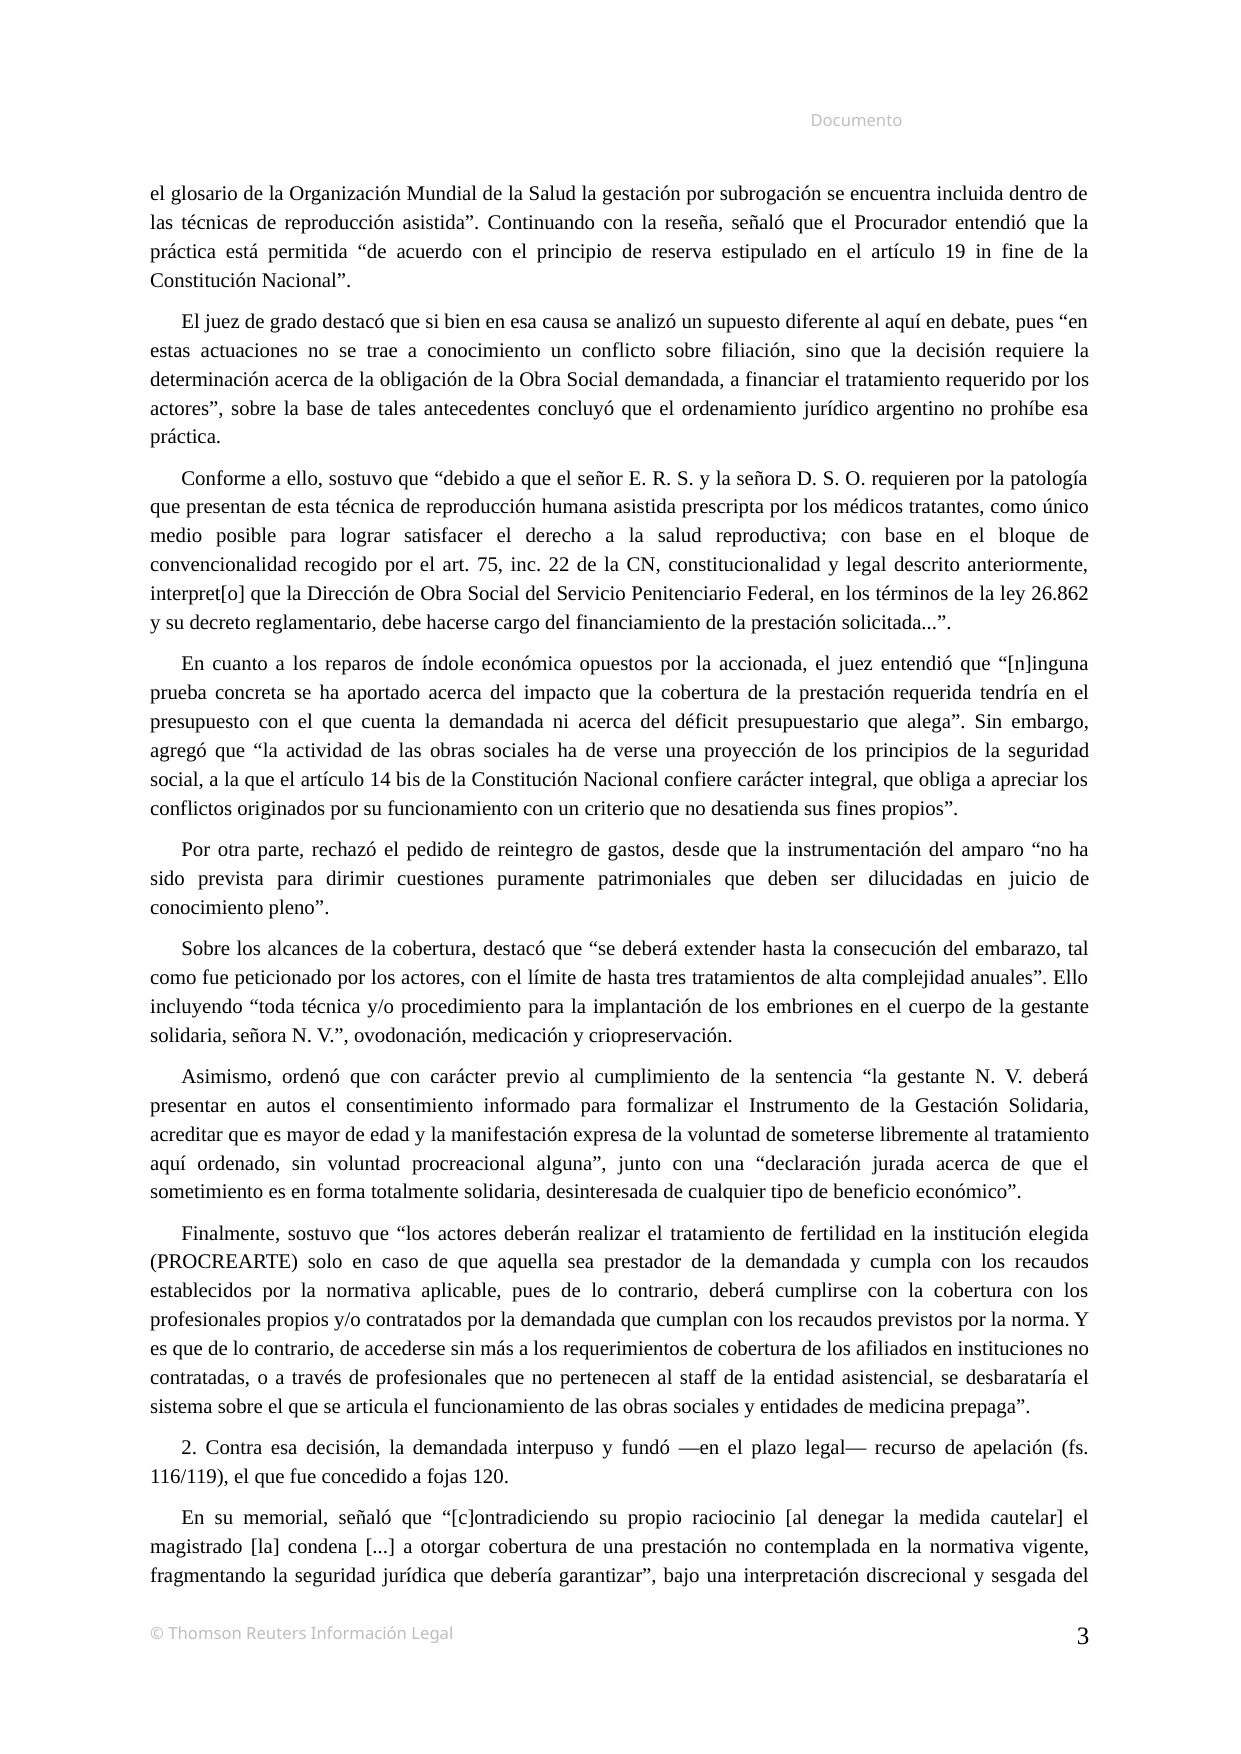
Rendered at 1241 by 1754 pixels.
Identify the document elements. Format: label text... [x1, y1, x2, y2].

text Asimismo, ordenó que con carácter previo al cumplimiento de la sentencia “la gestante N. V. deberá presentar en autos el consentimiento informado para formalizar el Instrumento de la Gestación Solidaria, acreditar que es mayor de edad y la manifestación expresa de la voluntad de someterse libremente al tratamiento aquí ordenado, sin voluntad procreacional alguna”, junto con una “declaración jurada acerca de que el sometimiento es en forma totalmente solidaria, desinteresada de cualquier tipo de beneficio económico”. [150, 1064, 1090, 1203]
text Por otra parte, rechazó el pedido de reintegro de gastos, desde que la instrumentación del amparo “no ha sido prevista para dirimir cuestiones puramente patrimoniales que deben ser dilucidadas en juicio de conocimiento pleno”. [150, 837, 1090, 919]
text En su memorial, señaló que “[c]ontradiciendo su propio raciocinio [al denegar la medida cautelar] el magistrado [la] condena [...] a otorgar cobertura de una prestación no contemplada en la normativa vigente, fragmentando la seguridad jurídica que debería garantizar”, bajo una interpretación discrecional y sesgada del [150, 1505, 1090, 1587]
text 2. Contra esa decisión, la demandada interpuso y fundó —en el plazo legal— recurso de apelación (fs. 116/119), el que fue concedido a fojas 120. [150, 1435, 1090, 1488]
text Sobre los alcances de la cobertura, destacó que “se deberá extender hasta la consecución del embarazo, tal como fue peticionado por los actores, con el límite de hasta tres tratamientos de alta complejidad anuales”. Ello incluyendo “toda técnica y/o procedimiento para la implantación de los embriones en el cuerpo de la gestante solidaria, señora N. V.”, ovodonación, medicación y criopreservación. [150, 936, 1090, 1047]
text En cuanto a los reparos de índole económica opuestos por la accionada, el juez entendió que “[n]inguna prueba concreta se ha aportado acerca del impacto que la cobertura de la prestación requerida tendría en el presupuesto con el que cuenta la demandada ni acerca del déficit presupuestario que alega”. Sin embargo, agregó que “la actividad de las obras sociales ha de verse una proyección de los principios de la seguridad social, a la que el artículo 14 bis de la Constitución Nacional confiere carácter integral, que obliga a apreciar los conflictos originados por su funcionamiento con un criterio que no desatienda sus fines propios”. [150, 651, 1090, 819]
text Finalmente, sostuvo que “los actores deberán realizar el tratamiento de fertilidad en la institución elegida (PROCREARTE) solo en caso de que aquella sea prestador de la demandada y cumpla con los recaudos establecidos por la normativa aplicable, pues de lo contrario, deberá cumplirse con la cobertura con los profesionales propios y/o contratados por la demandada que cumplan con los recaudos previstos por la norma. Y es que de lo contrario, de accederse sin más a los requerimientos de cobertura de los afiliados en instituciones no contratadas, o a través de profesionales que no pertenecen al staff de la entidad asistencial, se desbarataría el sistema sobre el que se articula el funcionamiento de las obras sociales y entidades de medicina prepaga”. [150, 1221, 1090, 1418]
text el glosario de la Organización Mundial de la Salud la gestación por subrogación se encuentra incluida dentro de las técnicas de reproducción asistida”. Continuando con la reseña, señaló que el Procurador entendió que la práctica está permitida “de acuerdo con el principio de reserva estipulado en el artículo 19 in fine de la Constitución Nacional”. [150, 181, 1090, 292]
text El juez de grado destacó que si bien en esa causa se analizó un supuesto diferente al aquí en debate, pues “en estas actuaciones no se trae a conocimiento un conflicto sobre filiación, sino que la decisión requiere la determinación acerca de la obligación de la Obra Social demandada, a financiar el tratamiento requerido por los actores”, sobre la base de tales antecedentes concluyó que el ordenamiento jurídico argentino no prohíbe esa práctica. [150, 309, 1090, 448]
text Conforme a ello, sostuvo que “debido a que el señor E. R. S. y la señora D. S. O. requieren por la patología que presentan de esta técnica de reproducción humana asistida prescripta por los médicos tratantes, como único medio posible para lograr satisfacer el derecho a la salud reproductiva; con base en el bloque de convencionalidad recogido por el art. 75, inc. 22 de la CN, constitucionalidad y legal descrito anteriormente, interpret[o] que la Dirección de Obra Social del Servicio Penitenciario Federal, en los términos de la ley 26.862 y su decreto reglamentario, debe hacerse cargo del financiamiento de la prestación solicitada...”. [150, 466, 1090, 634]
